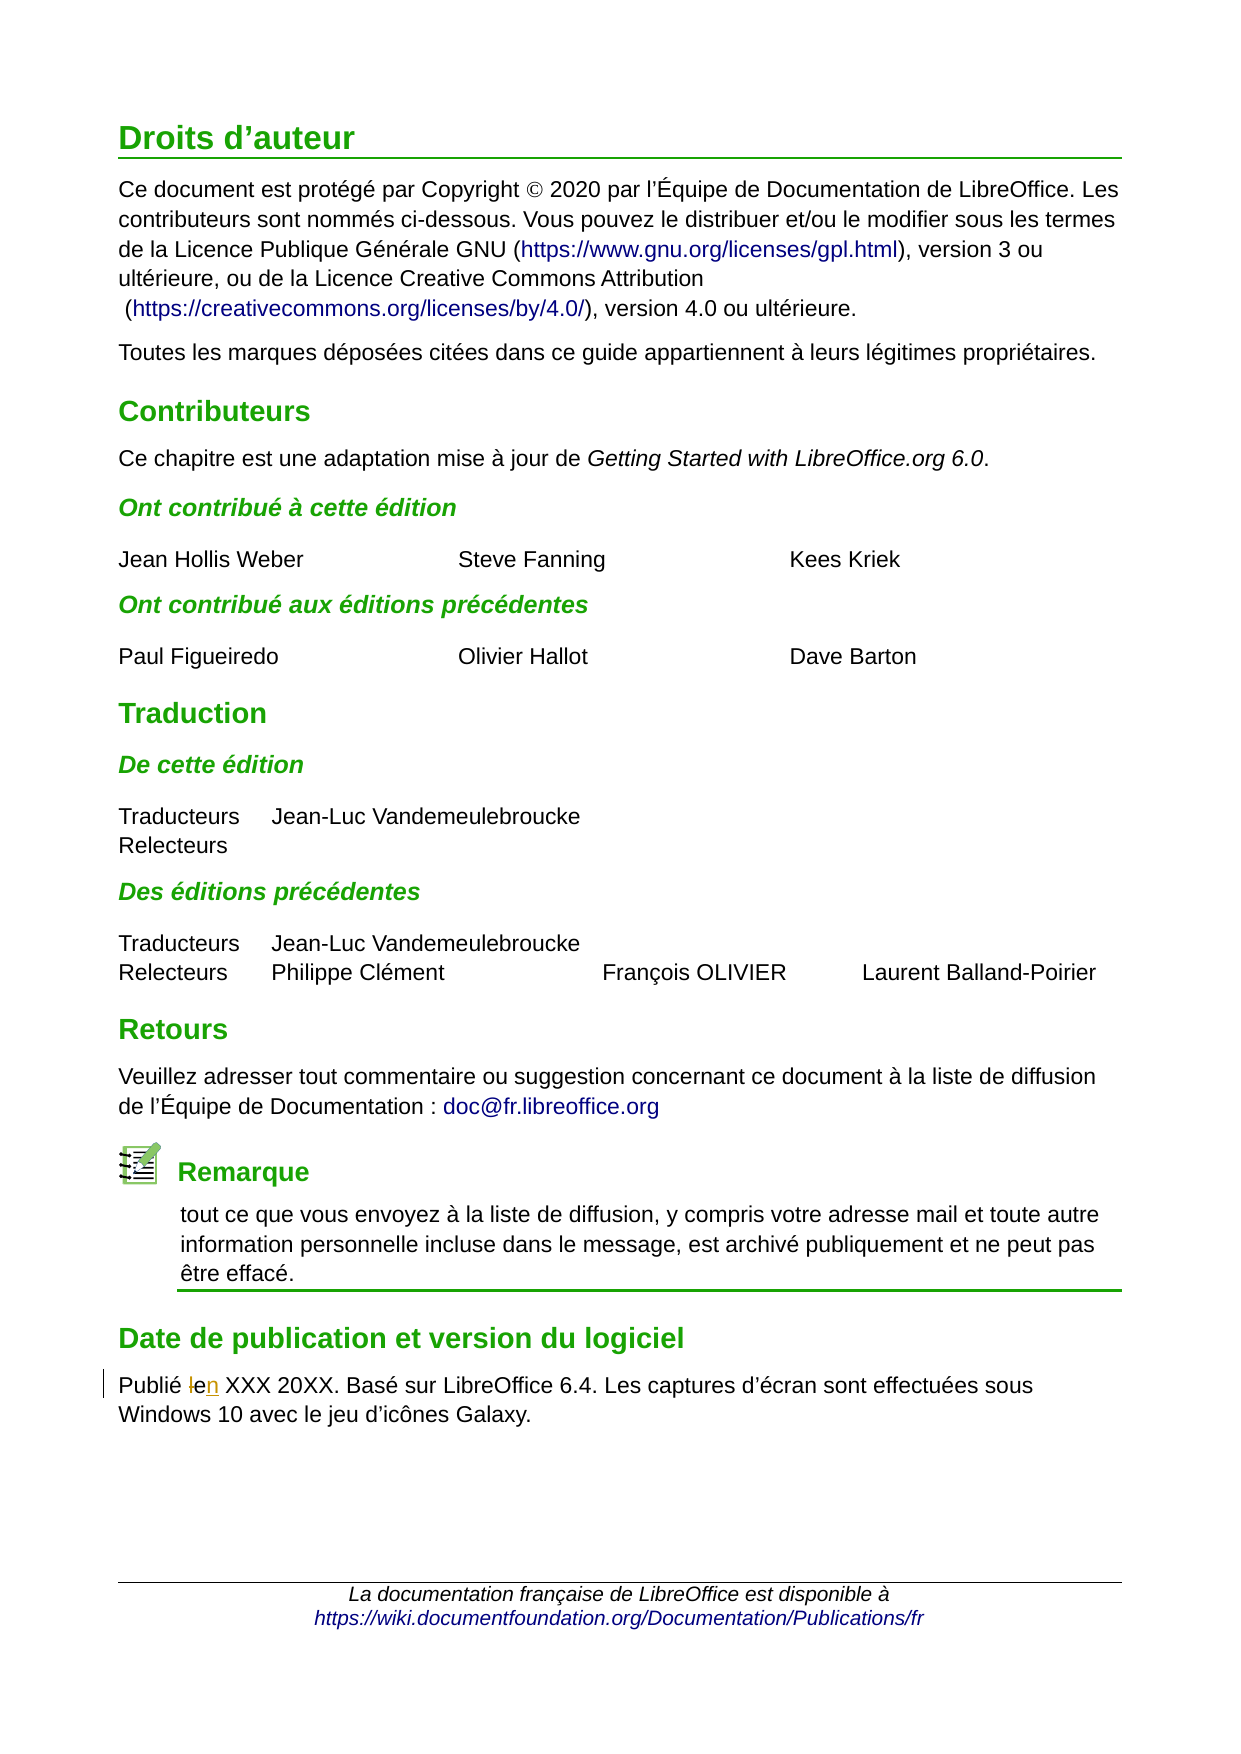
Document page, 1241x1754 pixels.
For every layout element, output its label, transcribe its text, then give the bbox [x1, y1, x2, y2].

table_header Steve Fanning [458, 543, 789, 572]
text Droits d’auteur [118, 118, 1122, 157]
table_header Jean-Luc Vandemeulebroucke [271, 800, 602, 829]
text Contributeurs [118, 394, 1122, 428]
table_header Traducteurs [118, 927, 271, 956]
text Ont contribué à cette édition [118, 492, 1122, 522]
text Traduction [118, 696, 1122, 729]
table_header Olivier Hallot [458, 640, 789, 669]
table_cell François OLIVIER [602, 956, 862, 986]
text Ce document est protégé par Copyright © 2020 par l’Équipe de Documentation de LibreOffice. Les contributeurs sont nommés ci-dessous. Vous pouvez le distribuer et/ou le modifier sous les termes de la Licence Publique Générale GNU (https://www.gnu.org/licenses/gpl.html), version 3 ou ultérieure, ou de la Licence Creative Commons Attribution (https://creativecommons.org/licenses/by/4.0/), version 4.0 ou ultérieure. [118, 173, 1122, 321]
table_cell [602, 829, 862, 859]
table_header Kees Kriek [789, 543, 1122, 572]
table_cell [271, 829, 602, 859]
table_header Dave Barton [789, 640, 1122, 669]
text tout ce que vous envoyez à la liste de diffusion, y compris votre adresse mail et toute autre information personnelle incluse dans le message, est archivé publiquement et ne peut pas être effacé. [177, 1195, 1122, 1289]
text Des éditions précédentes [118, 877, 1122, 906]
text Retours [118, 1012, 1122, 1046]
text Ont contribué aux éditions précédentes [118, 589, 1122, 619]
table_header Paul Figueiredo [118, 640, 458, 669]
table_cell Laurent Balland-Poirier [862, 956, 1122, 986]
text Veuillez adresser tout commentaire ou suggestion concernant ce document à la liste de diffusion de l’Équipe de Documentation : doc@fr.libreoffice.org [118, 1060, 1122, 1119]
table_header [602, 800, 862, 829]
table_cell Relecteurs [118, 956, 271, 986]
table_header [862, 927, 1122, 956]
table_cell Philippe Clément [271, 956, 602, 986]
text Publié en XXX 20XX. Basé sur LibreOffice 6.4. Les captures d’écran sont effectuées sous Windows 10 avec le jeu d’icônes Galaxy. [118, 1369, 1122, 1428]
table_header Jean Hollis Weber [118, 543, 458, 572]
text Toutes les marques déposées citées dans ce guide appartiennent à leurs légitimes propriétaires. [118, 335, 1122, 365]
table_cell Relecteurs [118, 829, 271, 859]
text Ce chapitre est une adaptation mise à jour de Getting Started with LibreOffice.org 6.0. [118, 442, 1122, 472]
table_cell [862, 829, 1122, 859]
text Date de publication et version du logiciel [118, 1321, 1122, 1354]
table_header Jean-Luc Vandemeulebroucke [271, 927, 602, 956]
list Remarque [118, 1141, 1122, 1188]
table_header Traducteurs [118, 800, 271, 829]
table_header [862, 800, 1122, 829]
text De cette édition [118, 750, 1122, 779]
table_header [602, 927, 862, 956]
